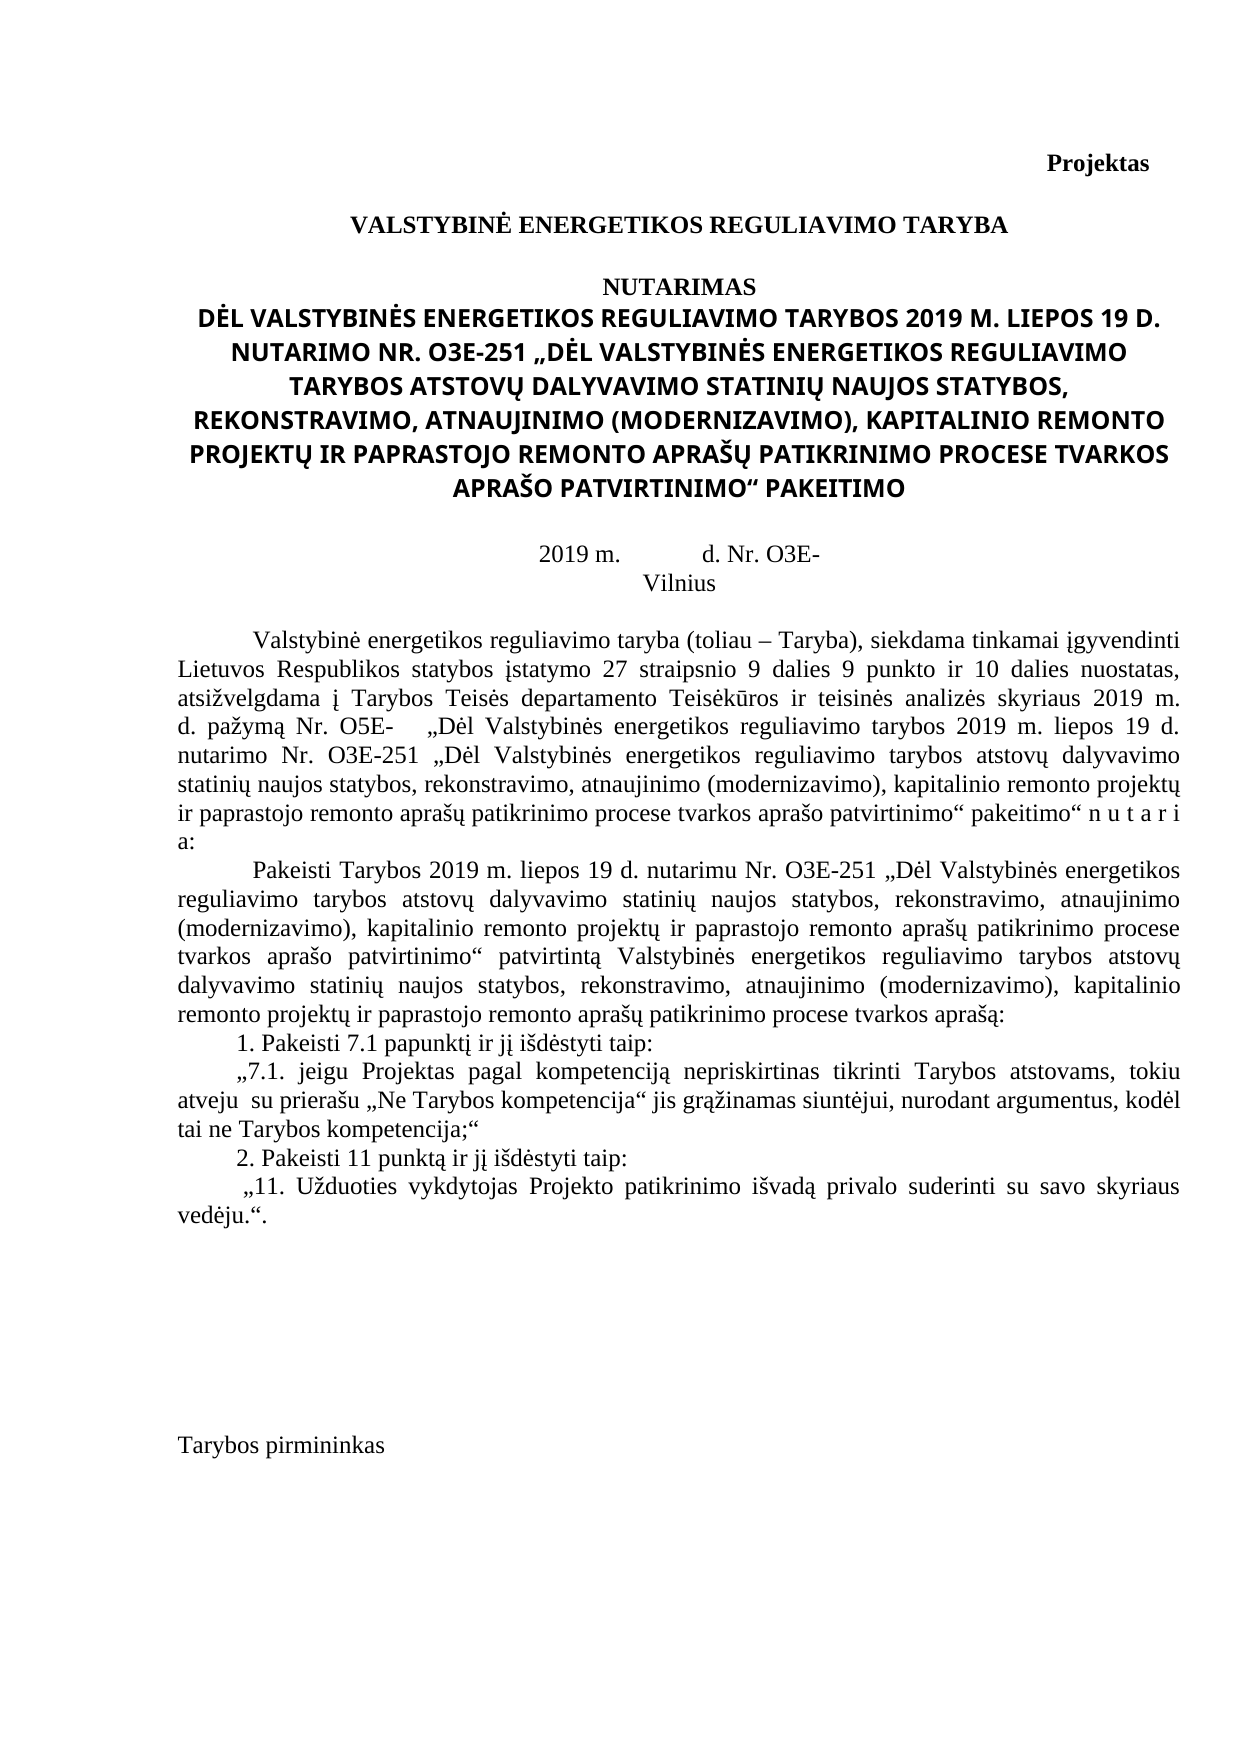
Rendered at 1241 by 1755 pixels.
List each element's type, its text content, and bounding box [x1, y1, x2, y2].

text „7.1. jeigu Projektas pagal kompetenciją nepriskirtinas tikrinti Tarybos atstovams, tokiu atveju su prierašu „Ne Tarybos kompetencija“ jis grąžinamas siuntėjui, nurodant argumentus, kodėl tai ne Tarybos kompetencija;“ [177, 1056, 1181, 1143]
text 2. Pakeisti 11 punktą ir jį išdėstyti taip: [177, 1143, 1181, 1171]
text Valstybinė energetikos reguliavimo taryba (toliau – Taryba), siekdama tinkamai įgyvendinti Lietuvos Respublikos statybos įstatymo 27 straipsnio 9 dalies 9 punkto ir 10 dalies nuostatas, atsižvelgdama į Tarybos Teisės departamento Teisėkūros ir teisinės analizės skyriaus 2019 m. d. pažymą Nr. O5E- „Dėl Valstybinės energetikos reguliavimo tarybos 2019 m. liepos 19 d. nutarimo Nr. O3E-251 „Dėl Valstybinės energetikos reguliavimo tarybos atstovų dalyvavimo statinių naujos statybos, rekonstravimo, atnaujinimo (modernizavimo), kapitalinio remonto projektų ir paprastojo remonto aprašų patikrinimo procese tvarkos aprašo patvirtinimo“ pakeitimo“ n u t a r i a: [177, 625, 1181, 855]
text „11. Užduoties vykdytojas Projekto patikrinimo išvadą privalo suderinti su savo skyriaus vedėju.“. [177, 1171, 1181, 1229]
text DĖL VALSTYBINĖS ENERGETIKOS REGULIAVIMO TARYBOS 2019 M. LIEPOS 19 D. NUTARIMO NR. O3E-251 „DĖL VALSTYBINĖS ENERGETIKOS REGULIAVIMO TARYBOS ATSTOVŲ DALYVAVIMO STATINIŲ NAUJOS STATYBOS, REKONSTRAVIMO, ATNAUJINIMO (MODERNIZAVIMO), KAPITALINIO REMONTO PROJEKTŲ IR PAPRASTOJO REMONTO APRAŠŲ PATIKRINIMO PROCESE TVARKOS APRAŠO PATVIRTINIMO“ PAKEITIMO [177, 300, 1181, 505]
text NUTARIMAS [177, 272, 1181, 300]
text Pakeisti Tarybos 2019 m. liepos 19 d. nutarimu Nr. O3E-251 „Dėl Valstybinės energetikos reguliavimo tarybos atstovų dalyvavimo statinių naujos statybos, rekonstravimo, atnaujinimo (modernizavimo), kapitalinio remonto projektų ir paprastojo remonto aprašų patikrinimo procese tvarkos aprašo patvirtinimo“ patvirtintą Valstybinės energetikos reguliavimo tarybos atstovų dalyvavimo statinių naujos statybos, rekonstravimo, atnaujinimo (modernizavimo), kapitalinio remonto projektų ir paprastojo remonto aprašų patikrinimo procese tvarkos aprašą: [177, 855, 1181, 1028]
text 2019 m. d. Nr. O3E- [177, 539, 1181, 568]
text 1. Pakeisti 7.1 papunktį ir jį išdėstyti taip: [177, 1028, 1181, 1056]
text vALSTYBINĖ ENERGETIKOS REGULIAVIMO TARYBA [177, 210, 1181, 239]
text Vilnius [177, 568, 1181, 596]
text Tarybos pirmininkas [177, 1430, 1181, 1459]
text Projektas [177, 148, 1181, 177]
